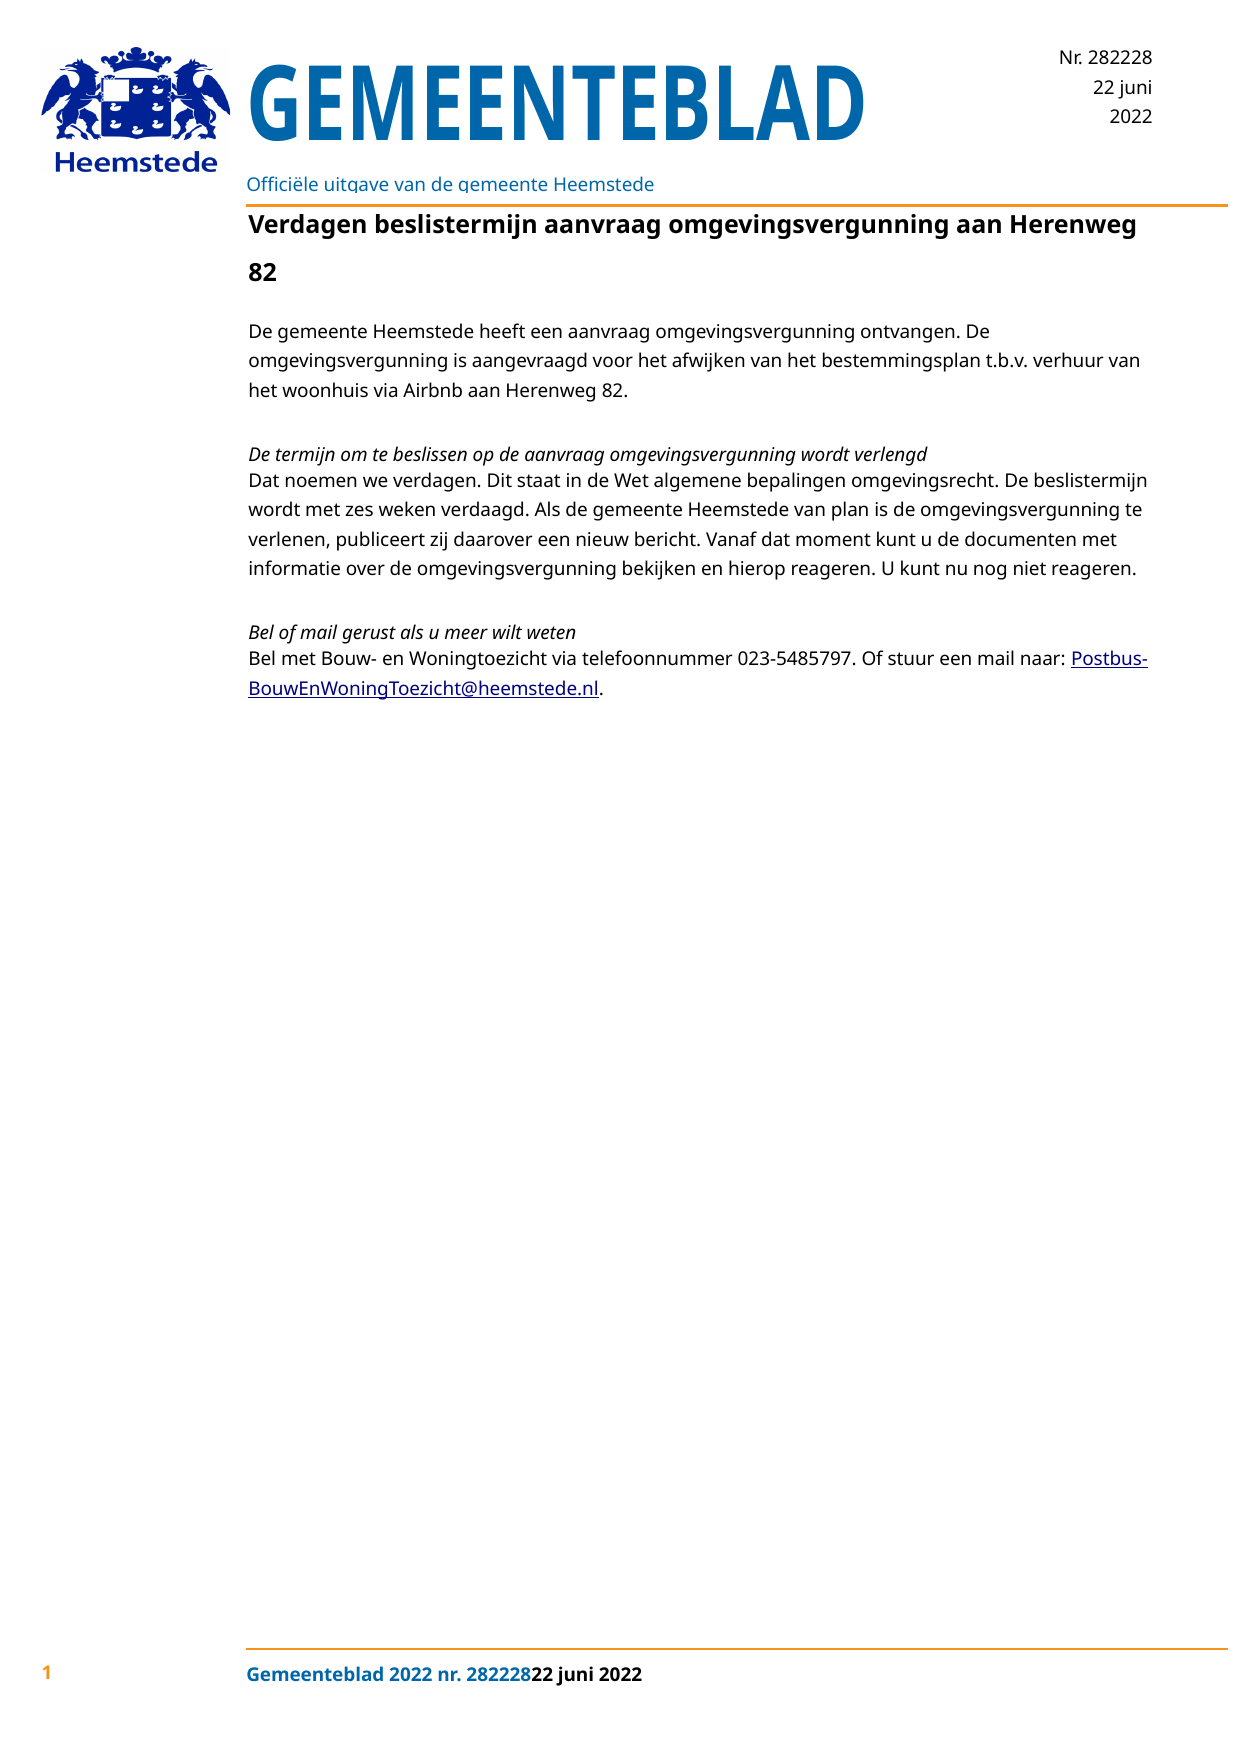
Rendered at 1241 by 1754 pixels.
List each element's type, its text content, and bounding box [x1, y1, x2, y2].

text Verdagen beslistermijn aanvraag omgevingsvergunning aan Herenweg 82 [248, 207, 1152, 288]
text Dat noemen we verdagen. Dit staat in de Wet algemene bepalingen omgevingsrecht. De beslistermijn wordt met zes weken verdaagd. Als de gemeente Heemstede van plan is de omgevingsvergunning te verlenen, publiceert zij daarover een nieuw bericht. Vanaf dat moment kunt u de documenten met informatie over de omgevingsvergunning bekijken en hierop reageren. U kunt nu nog niet reageren. [248, 467, 1152, 581]
text Bel of mail gerust als u meer wilt weten [248, 619, 1152, 645]
picture [41, 47, 231, 172]
text De gemeente Heemstede heeft een aanvraag omgevingsvergunning ontvangen. De omgevingsvergunning is aangevraagd voor het afwijken van het bestemmingsplan t.b.v. verhuur van het woonhuis via Airbnb aan Herenweg 82. [248, 318, 1152, 403]
text De termijn om te beslissen op de aanvraag omgevingsvergunning wordt verlengd [248, 441, 1152, 467]
text Bel met Bouw- en Woningtoezicht via telefoonnummer 023-5485797. Of stuur een mail naar: Postbus-BouwEnWoningToezicht@heemstede.nl. [248, 645, 1152, 701]
